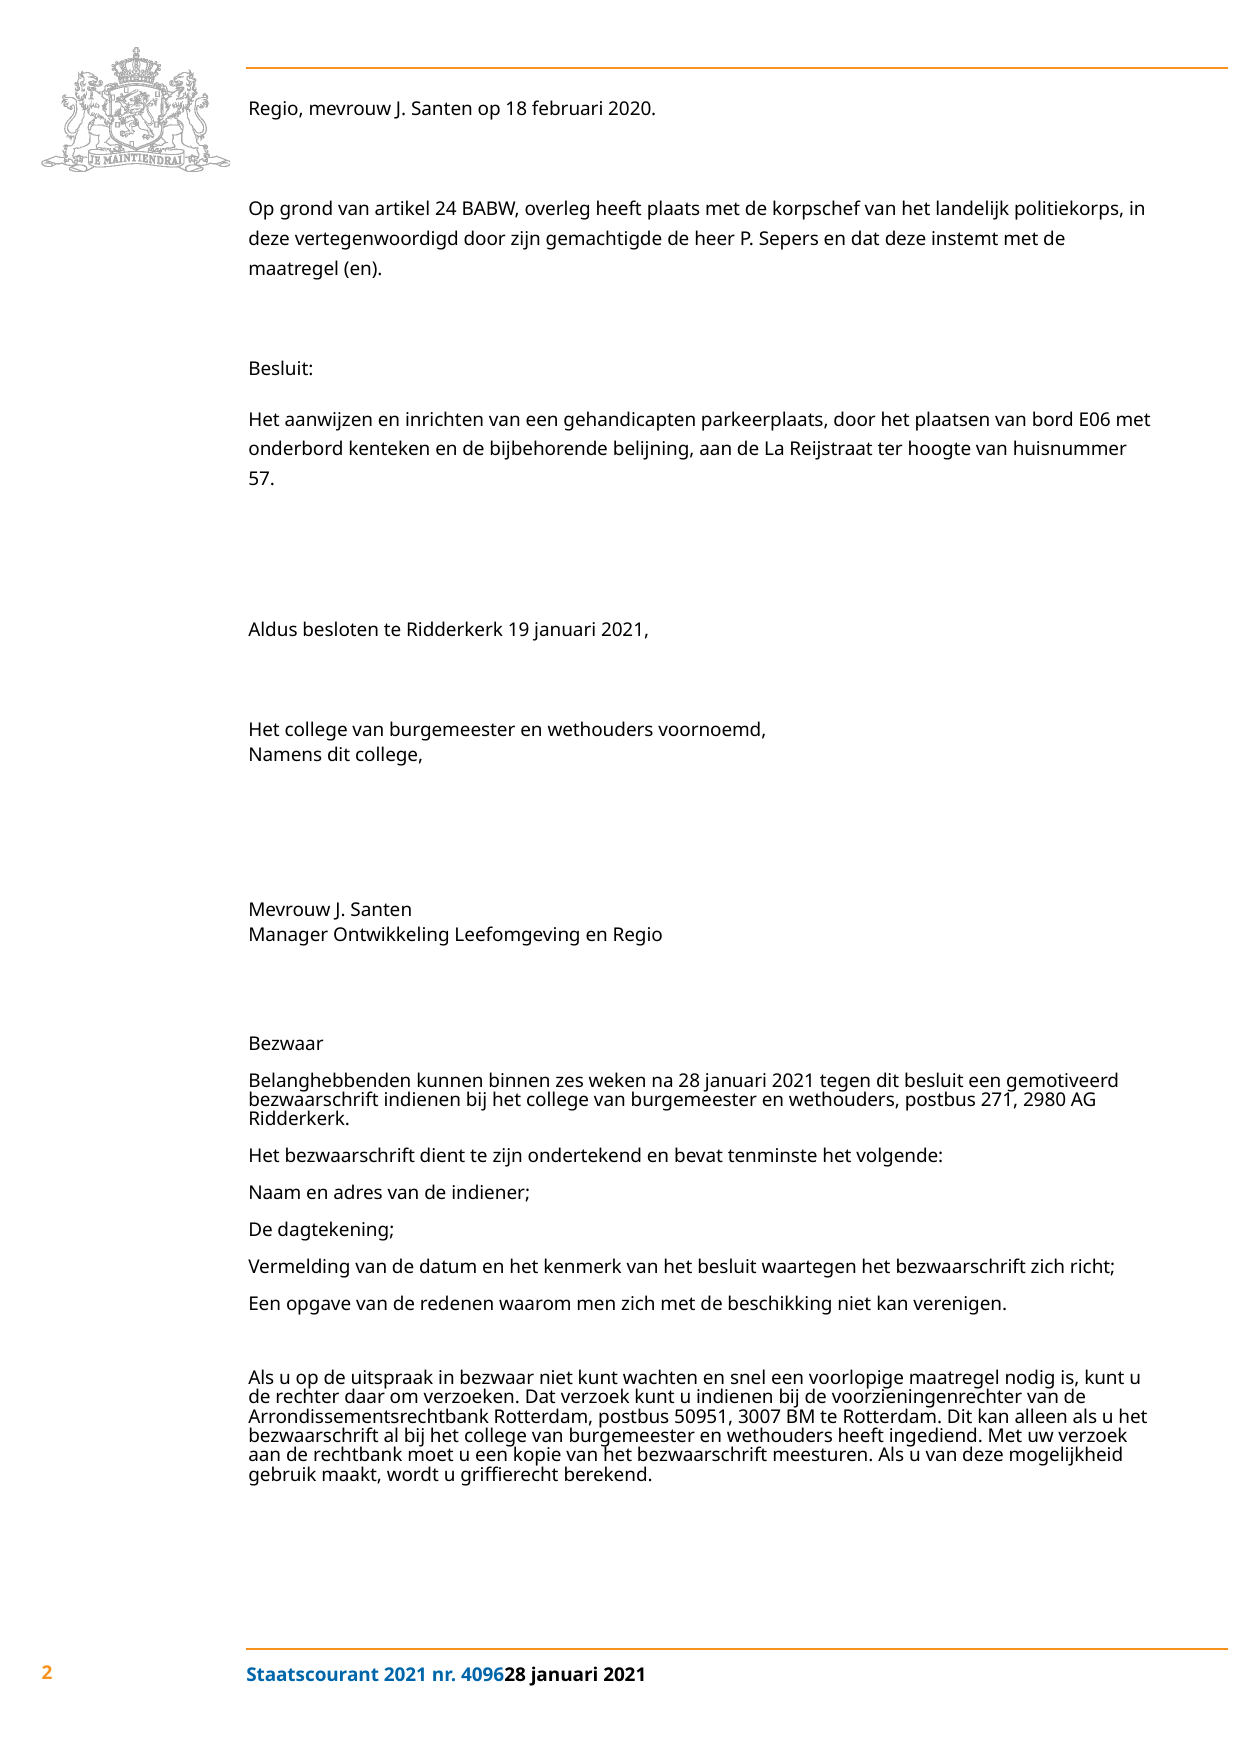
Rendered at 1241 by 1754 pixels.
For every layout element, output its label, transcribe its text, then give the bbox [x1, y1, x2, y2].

text Namens dit college, [248, 741, 1152, 767]
text Het bezwaarschrift dient te zijn ondertekend en bevat tenminste het volgende: [248, 1147, 1152, 1167]
picture [41, 47, 231, 172]
text Het college van burgemeester en wethouders voornoemd, [248, 716, 1152, 741]
text Vermelding van de datum en het kenmerk van het besluit waartegen het bezwaarschrift zich richt; [248, 1258, 1152, 1278]
text Mevrouw J. Santen [248, 896, 1152, 922]
text Op grond van artikel 24 BABW, overleg heeft plaats met de korpschef van het landelijk politiekorps, in deze vertegenwoordigd door zijn gemachtigde de heer P. Sepers en dat deze instemt met de maatregel (en). [248, 196, 1152, 281]
text Het aanwijzen en inrichten van een gehandicapten parkeerplaats, door het plaatsen van bord E06 met onderbord kenteken en de bijbehorende belijning, aan de La Reijstraat ter hoogte van huisnummer 57. [248, 406, 1152, 491]
text Belanghebbenden kunnen binnen zes weken na 28 januari 2021 tegen dit besluit een gemotiveerd bezwaarschrift indienen bij het college van burgemeester en wethouders, postbus 271, 2980 AG Ridderkerk. [248, 1072, 1152, 1130]
text Bezwaar [248, 1035, 1152, 1054]
text De dagtekening; [248, 1221, 1152, 1241]
text Manager Ontwikkeling Leefomgeving en Regio [248, 922, 1152, 947]
text Een opgave van de redenen waarom men zich met de beschikking niet kan verenigen. [248, 1295, 1152, 1314]
text Als u op de uitspraak in bezwaar niet kunt wachten en snel een voorlopige maatregel nodig is, kunt u de rechter daar om verzoeken. Dat verzoek kunt u indienen bij de voorzieningenrechter van de Arrondissementsrechtbank Rotterdam, postbus 50951, 3007 BM te Rotterdam. Dit kan alleen als u het bezwaarschrift al bij het college van burgemeester en wethouders heeft ingediend. Met uw verzoek aan de rechtbank moet u een kopie van het bezwaarschrift meesturen. Als u van deze mogelijkheid gebruik maakt, wordt u griffierecht berekend. [248, 1369, 1152, 1485]
text Naam en adres van de indiener; [248, 1184, 1152, 1204]
text Besluit: [248, 356, 1152, 381]
text Regio, mevrouw J. Santen op 18 februari 2020. [248, 95, 1152, 121]
text Aldus besloten te Ridderkerk 19 januari 2021, [248, 616, 1152, 642]
